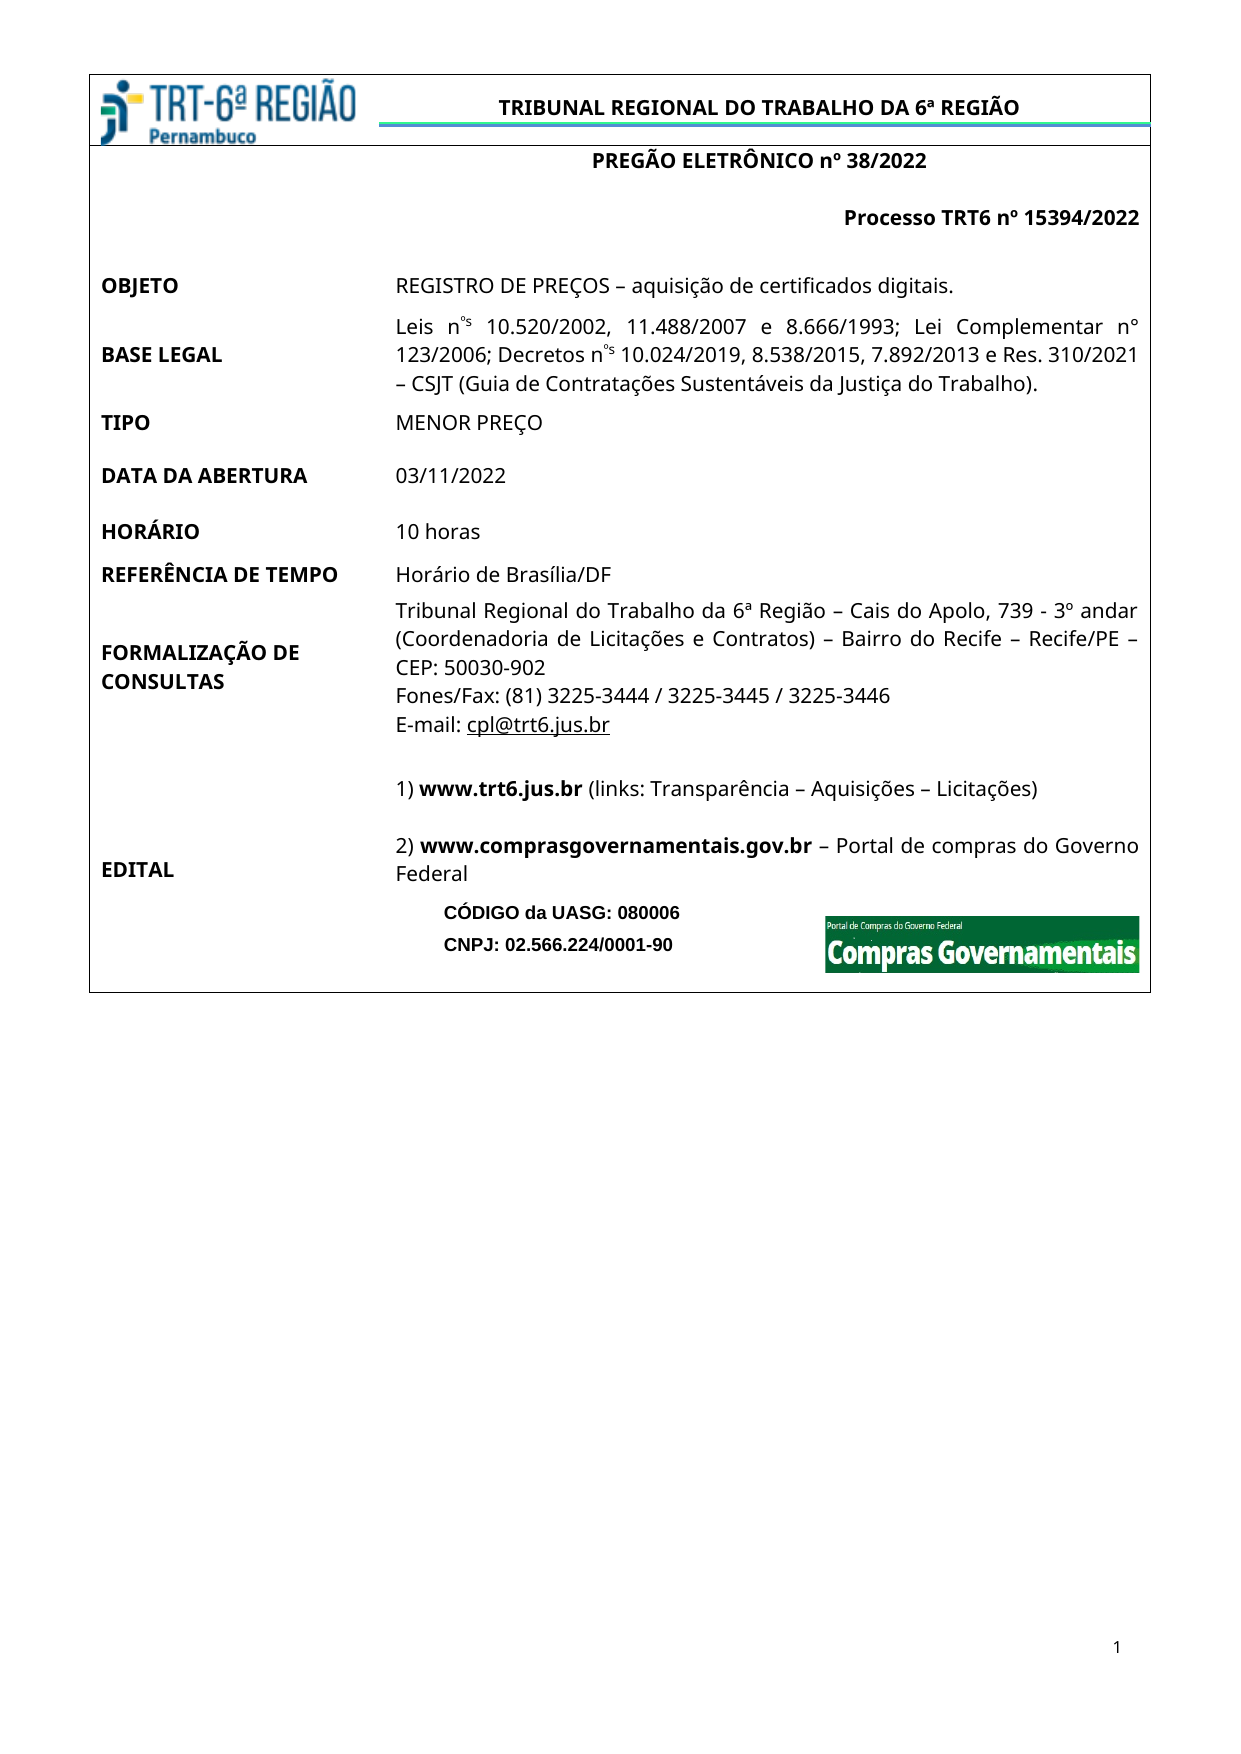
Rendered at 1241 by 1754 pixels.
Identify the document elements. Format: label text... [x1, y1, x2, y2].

table_cell OBJETO [90, 260, 384, 312]
table_header TRIBUNAL REGIONAL DO TRABALHO DA 6ª REGIÃO [368, 75, 1150, 145]
table_cell TIPO [90, 397, 384, 447]
table_cell REGISTRO DE PREÇOS – aquisição de certificados digitais. [384, 260, 1150, 312]
table_cell MENOR PREÇO [384, 397, 1150, 447]
table_cell BASE LEGAL [90, 312, 384, 397]
table_cell HORÁRIO [90, 504, 384, 560]
table_cell 10 horas [384, 504, 1150, 560]
table_cell Horário de Brasília/DF [384, 560, 1150, 588]
table_cell REFERÊNCIA DE TEMPO [90, 560, 384, 588]
table_cell Processo TRT6 nº 15394/2022 [90, 203, 1150, 260]
table_cell 03/11/2022 [384, 447, 1150, 503]
table_header [90, 75, 367, 145]
table_cell 1) www.trt6.jus.br (links: Transparência – Aquisições – Licitações) 2) www.comprasgovernamentais.gov.br – Portal de compras do Governo Federal [384, 746, 1150, 992]
table_cell EDITAL [90, 746, 384, 992]
table_cell Tribunal Regional do Trabalho da 6ª Região – Cais do Apolo, 739 - 3º andar (Coordenadoria de Licitações e Contratos) – Bairro do Recife – Recife/PE – CEP: 50030-902 Fones/Fax: (81) 3225-3444 / 3225-3445 / 3225-3446 E-mail: cpl@trt6.jus.br [384, 588, 1150, 746]
table_header [154, 138, 162, 145]
table_cell PREGÃO ELETRÔNICO nº 38/2022 [368, 146, 1150, 203]
table_cell [90, 146, 367, 203]
table_cell FORMALIZAÇÃO DE CONSULTAS [90, 588, 384, 746]
table_cell Leis nºs 10.520/2002, 11.488/2007 e 8.666/1993; Lei Complementar n° 123/2006; Decretos nºs 10.024/2019, 8.538/2015, 7.892/2013 e Res. 310/2021 – CSJT (Guia de Contratações Sustentáveis da Justiça do Trabalho). [384, 312, 1150, 397]
table_cell DATA DA ABERTURA [90, 447, 384, 503]
